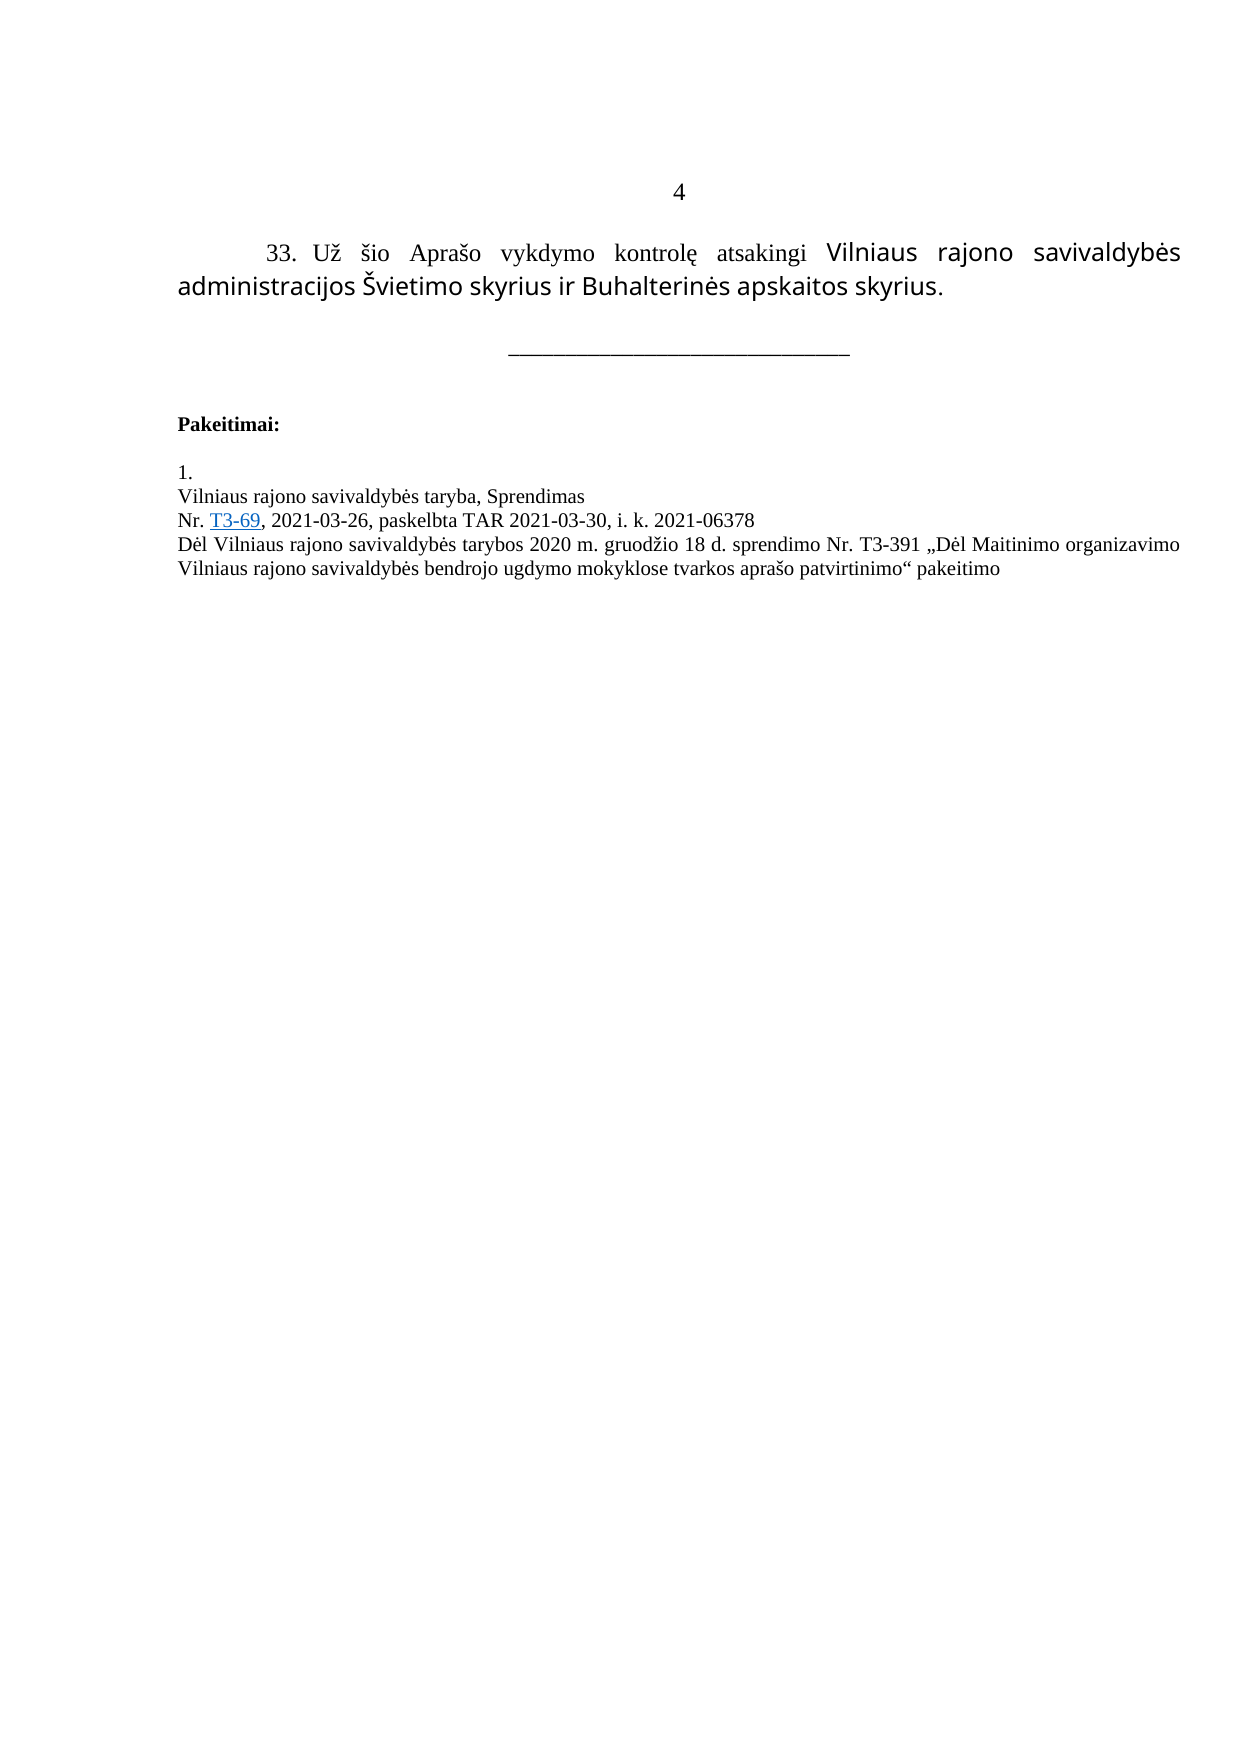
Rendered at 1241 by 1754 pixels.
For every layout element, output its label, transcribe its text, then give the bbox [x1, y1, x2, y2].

text Pakeitimai: [177, 412, 1181, 436]
text ______________________________ [177, 332, 1181, 359]
text Dėl Vilniaus rajono savivaldybės tarybos 2020 m. gruodžio 18 d. sprendimo Nr. T3-391 „Dėl Maitinimo organizavimo Vilniaus rajono savivaldybės bendrojo ugdymo mokyklose tvarkos aprašo patvirtinimo“ pakeitimo [177, 532, 1181, 580]
text Nr. T3-69, 2021-03-26, paskelbta TAR 2021-03-30, i. k. 2021-06378 [177, 508, 1181, 532]
text 33. Už šio Aprašo vykdymo kontrolę atsakingi Vilniaus rajono savivaldybės administracijos Švietimo skyrius ir Buhalterinės apskaitos skyrius. [177, 235, 1181, 303]
text 1. [177, 460, 1181, 484]
text Vilniaus rajono savivaldybės taryba, Sprendimas [177, 484, 1181, 508]
